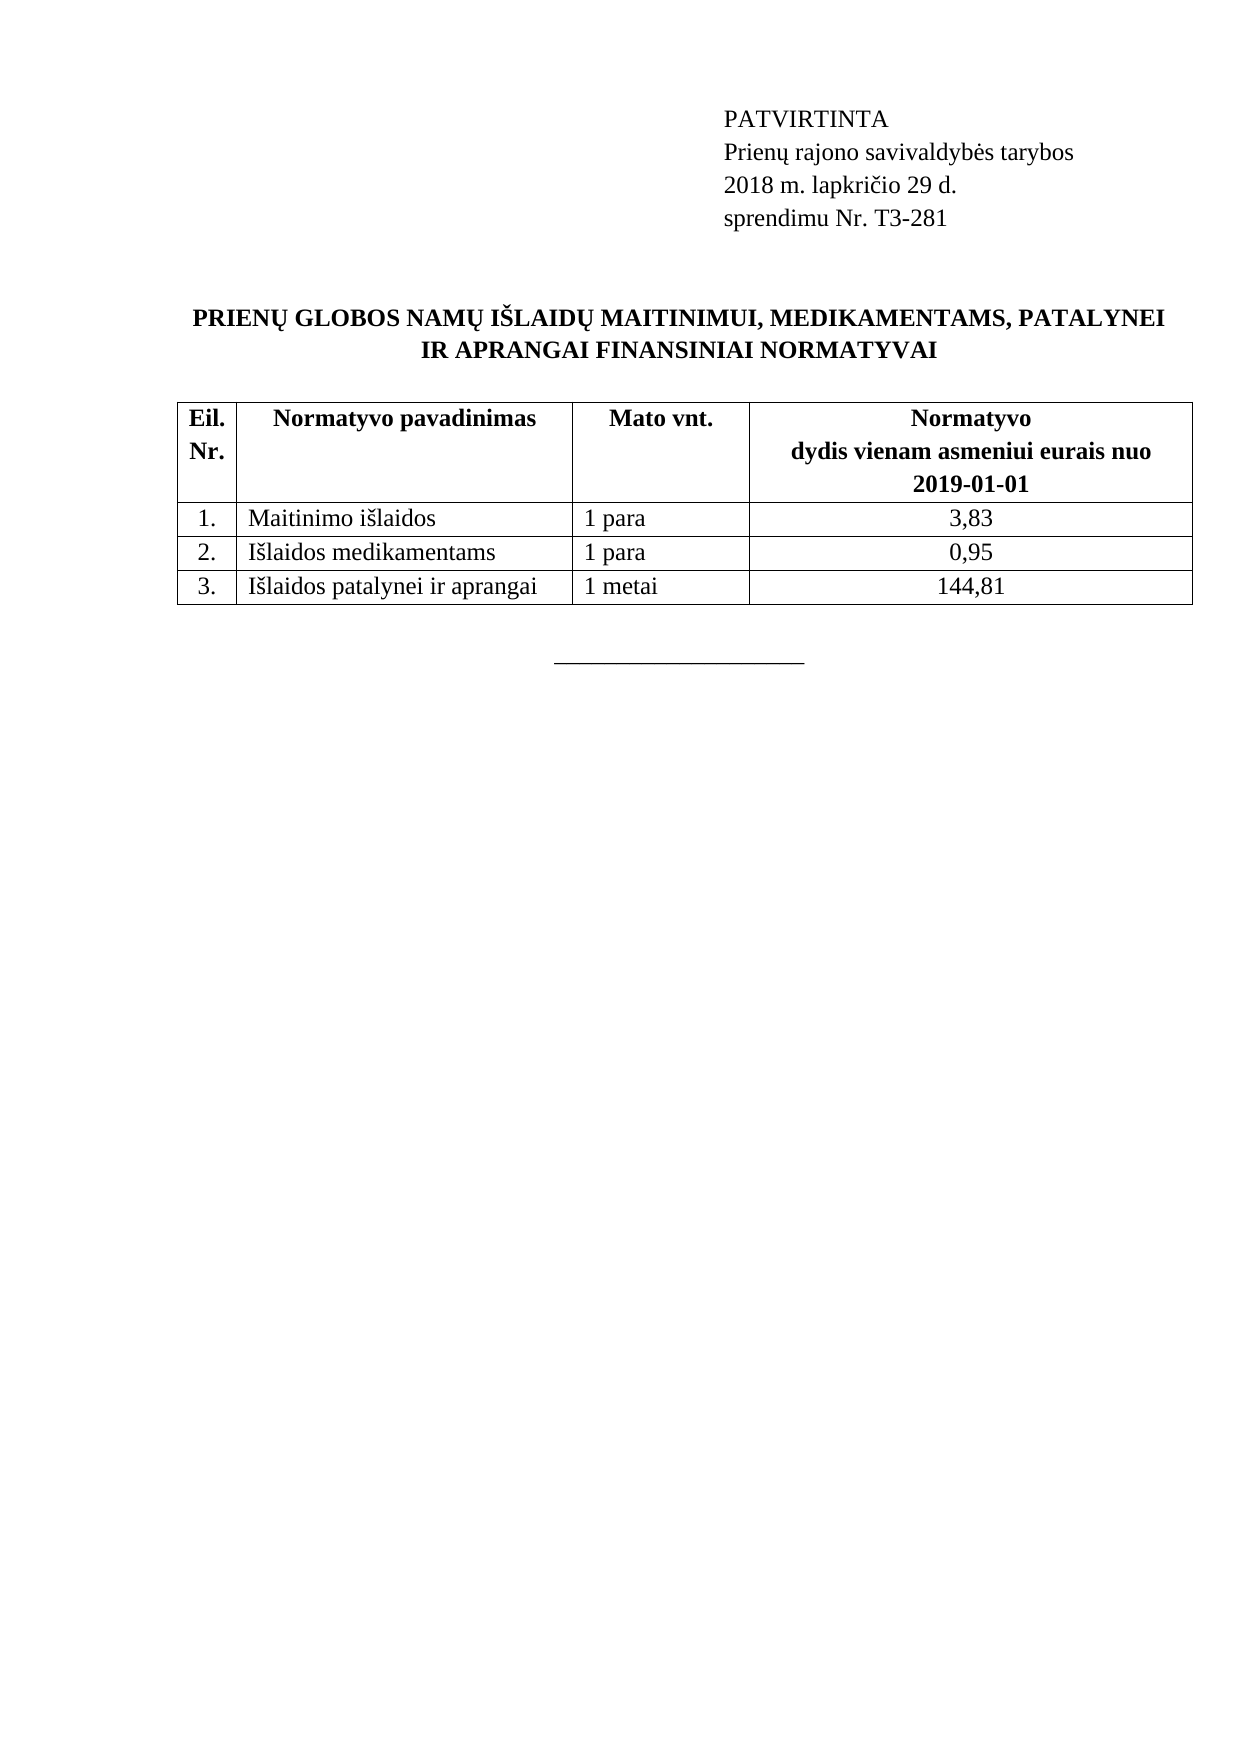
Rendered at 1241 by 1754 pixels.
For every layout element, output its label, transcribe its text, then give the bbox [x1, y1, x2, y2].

table_cell 0,95 [750, 537, 1192, 570]
table_cell 144,81 [750, 571, 1192, 604]
table_cell 3. [178, 571, 236, 604]
table_cell 2. [178, 537, 236, 570]
table_cell Maitinimo išlaidos [237, 503, 572, 536]
table_header Normatyvo dydis vienam asmeniui eurais nuo 2019-01-01 [750, 403, 1192, 502]
table_cell 1 para [573, 537, 749, 570]
table_cell Išlaidos medikamentams [237, 537, 572, 570]
table_cell 1 metai [573, 571, 749, 604]
table_header Eil. Nr. [178, 403, 236, 502]
table_header Mato vnt. [573, 403, 749, 502]
text PRIENŲ GLOBOS NAMŲ IŠLAIDŲ MAITINIMUI, MEDIKAMENTAMS, PATALYNEI IR APRANGAI FINANSINIAI NORMATYVAI [177, 303, 1181, 364]
table_cell 1. [178, 503, 236, 536]
table_cell 1 para [573, 503, 749, 536]
table_cell Išlaidos patalynei ir aprangai [237, 571, 572, 604]
table_header Normatyvo pavadinimas [237, 403, 572, 502]
text ____________________ [177, 638, 1181, 667]
text PATVIRTINTA [177, 104, 1181, 133]
text 2018 m. lapkričio 29 d. [177, 171, 1181, 199]
text Prienų rajono savivaldybės tarybos [177, 137, 1181, 166]
table_cell 3,83 [750, 503, 1192, 536]
text sprendimu Nr. T3-281 [177, 203, 1181, 232]
